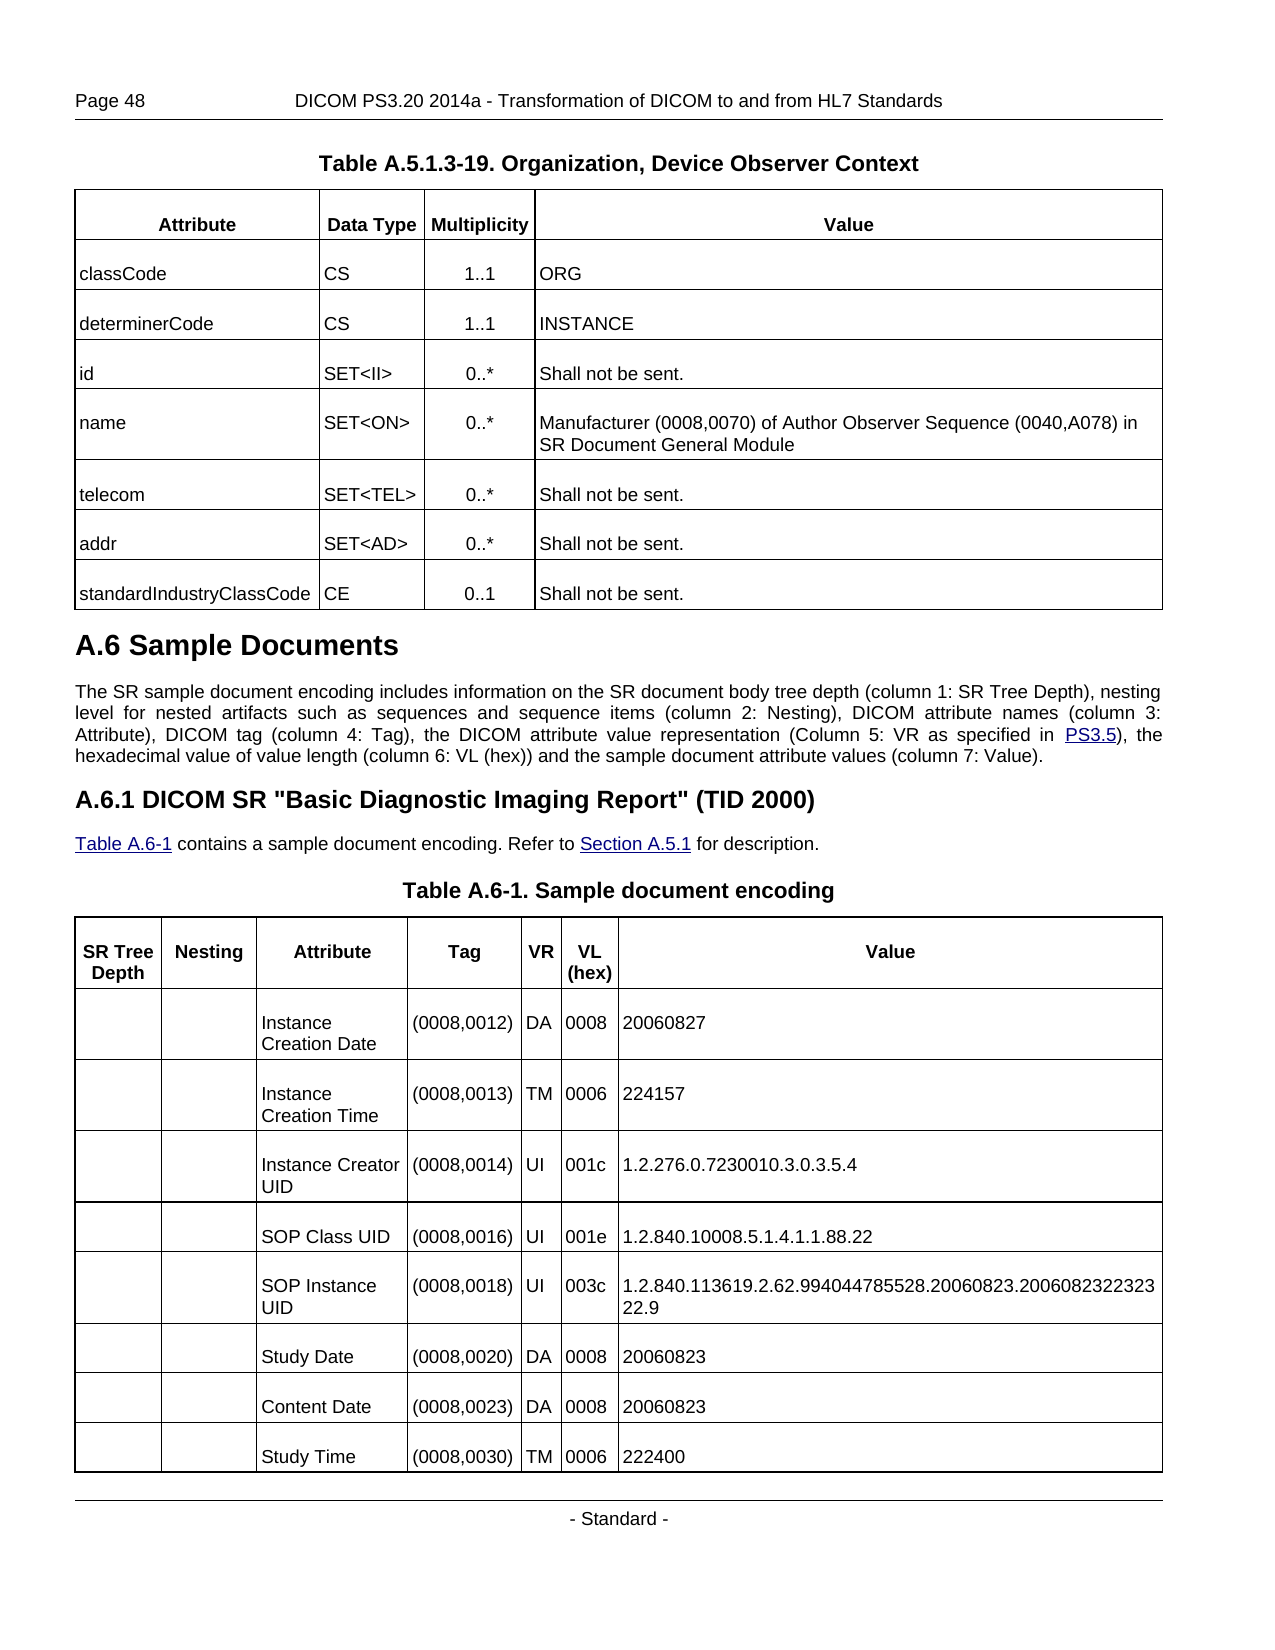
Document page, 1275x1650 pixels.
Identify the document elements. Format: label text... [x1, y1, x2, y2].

table_cell 1..1 [425, 290, 534, 338]
table_cell UI [522, 1131, 561, 1201]
table_header VL (hex) [562, 918, 618, 988]
table_cell SET<AD> [320, 510, 424, 559]
table_header Value [536, 190, 1162, 239]
table_cell TM [522, 1060, 561, 1130]
text The SR sample document encoding includes information on the SR document body tree depth (column 1: SR Tree Depth), nesting level for nested artifacts such as sequences and sequence items (column 2: Nesting), DICOM attribute names (column 3: Attribute), DICOM tag (column 4: Tag), the DICOM attribute value representation (Column 5: VR as specified in PS3.5), the hexadecimal value of value length (column 6: VL (hex)) and the sample document attribute values (column 7: Value). [75, 681, 1162, 767]
table_cell (0008,0018) [408, 1252, 521, 1322]
table_cell 0..* [425, 340, 534, 388]
table_header Attribute [257, 918, 407, 988]
table_cell 224157 [619, 1060, 1162, 1130]
table_cell Shall not be sent. [536, 560, 1162, 608]
table_cell [162, 1203, 256, 1251]
table_cell Shall not be sent. [536, 510, 1162, 559]
table_cell 0006 [562, 1423, 618, 1471]
table_cell [162, 1131, 256, 1201]
table_cell determinerCode [76, 290, 319, 338]
table_cell INSTANCE [536, 290, 1162, 338]
table_cell telecom [76, 460, 319, 509]
table_cell 20060823 [619, 1324, 1162, 1372]
table_cell Content Date [257, 1373, 407, 1422]
table_cell id [76, 340, 319, 388]
table_cell [162, 989, 256, 1059]
table_cell 0008 [562, 1373, 618, 1422]
table_cell [76, 1203, 161, 1251]
table_cell 001c [562, 1131, 618, 1201]
table_cell 0006 [562, 1060, 618, 1130]
table_cell SOP Instance UID [257, 1252, 407, 1322]
table_cell [76, 1060, 161, 1130]
table_cell [76, 1324, 161, 1372]
text Table A.6-1. Sample document encoding [75, 877, 1162, 903]
table_cell 222400 [619, 1423, 1162, 1471]
table_cell DA [522, 989, 561, 1059]
text A.6.1 DICOM SR "Basic Diagnostic Imaging Report" (TID 2000) [75, 786, 1162, 814]
table_cell DA [522, 1324, 561, 1372]
table_cell 0..* [425, 389, 534, 459]
table_cell 003c [562, 1252, 618, 1322]
table_cell [162, 1060, 256, 1130]
table_header Attribute [76, 190, 319, 239]
table_cell Instance Creation Date [257, 989, 407, 1059]
table_cell Instance Creation Time [257, 1060, 407, 1130]
table_cell standardIndustryClassCode [76, 560, 319, 608]
table_cell (0008,0012) [408, 989, 521, 1059]
text A.6 Sample Documents [75, 628, 1162, 662]
table_header Nesting [162, 918, 256, 988]
table_cell 0..* [425, 510, 534, 559]
table_cell Manufacturer (0008,0070) of Author Observer Sequence (0040,A078) in SR Document General Module [536, 389, 1162, 459]
table_cell [162, 1252, 256, 1322]
table_cell UI [522, 1203, 561, 1251]
table_cell 0..* [425, 460, 534, 509]
table_cell 0..1 [425, 560, 534, 608]
table_cell [76, 1252, 161, 1322]
table_cell CS [320, 290, 424, 338]
table_cell classCode [76, 240, 319, 289]
table_header Value [619, 918, 1162, 988]
table_cell 001e [562, 1203, 618, 1251]
table_cell (0008,0014) [408, 1131, 521, 1201]
table_header Tag [408, 918, 521, 988]
table_cell Instance Creator UID [257, 1131, 407, 1201]
table_cell [76, 989, 161, 1059]
table_header Multiplicity [425, 190, 534, 239]
text Table A.5.1.3-19. Organization, Device Observer Context [75, 150, 1162, 176]
table_header Data Type [320, 190, 424, 239]
table_cell (0008,0020) [408, 1324, 521, 1372]
table_cell 20060827 [619, 989, 1162, 1059]
text Table A.6-1 contains a sample document encoding. Refer to Section A.5.1 for description. [75, 833, 1162, 854]
table_cell SOP Class UID [257, 1203, 407, 1251]
table_header VR [522, 918, 561, 988]
table_cell [162, 1324, 256, 1372]
table_cell TM [522, 1423, 561, 1471]
table_cell 1.2.840.10008.5.1.4.1.1.88.22 [619, 1203, 1162, 1251]
table_cell SET<ON> [320, 389, 424, 459]
table_cell CS [320, 240, 424, 289]
table_cell 1.2.840.113619.2.62.994044785528.20060823.200608232232322.9 [619, 1252, 1162, 1322]
table_cell [76, 1373, 161, 1422]
table_cell UI [522, 1252, 561, 1322]
table_cell 1..1 [425, 240, 534, 289]
table_cell CE [320, 560, 424, 608]
table_cell Study Date [257, 1324, 407, 1372]
table_cell Study Time [257, 1423, 407, 1471]
table_cell 20060823 [619, 1373, 1162, 1422]
table_cell 0008 [562, 989, 618, 1059]
table_cell (0008,0016) [408, 1203, 521, 1251]
table_cell SET<II> [320, 340, 424, 388]
table_cell (0008,0013) [408, 1060, 521, 1130]
table_cell [162, 1423, 256, 1471]
table_header SR Tree Depth [76, 918, 161, 988]
table_cell (0008,0023) [408, 1373, 521, 1422]
table_cell DA [522, 1373, 561, 1422]
table_cell [162, 1373, 256, 1422]
table_cell 0008 [562, 1324, 618, 1372]
table_cell addr [76, 510, 319, 559]
table_cell ORG [536, 240, 1162, 289]
table_cell 1.2.276.0.7230010.3.0.3.5.4 [619, 1131, 1162, 1201]
table_cell SET<TEL> [320, 460, 424, 509]
table_cell [76, 1423, 161, 1471]
table_cell (0008,0030) [408, 1423, 521, 1471]
table_cell Shall not be sent. [536, 460, 1162, 509]
table_cell name [76, 389, 319, 459]
table_cell [76, 1131, 161, 1201]
table_cell Shall not be sent. [536, 340, 1162, 388]
